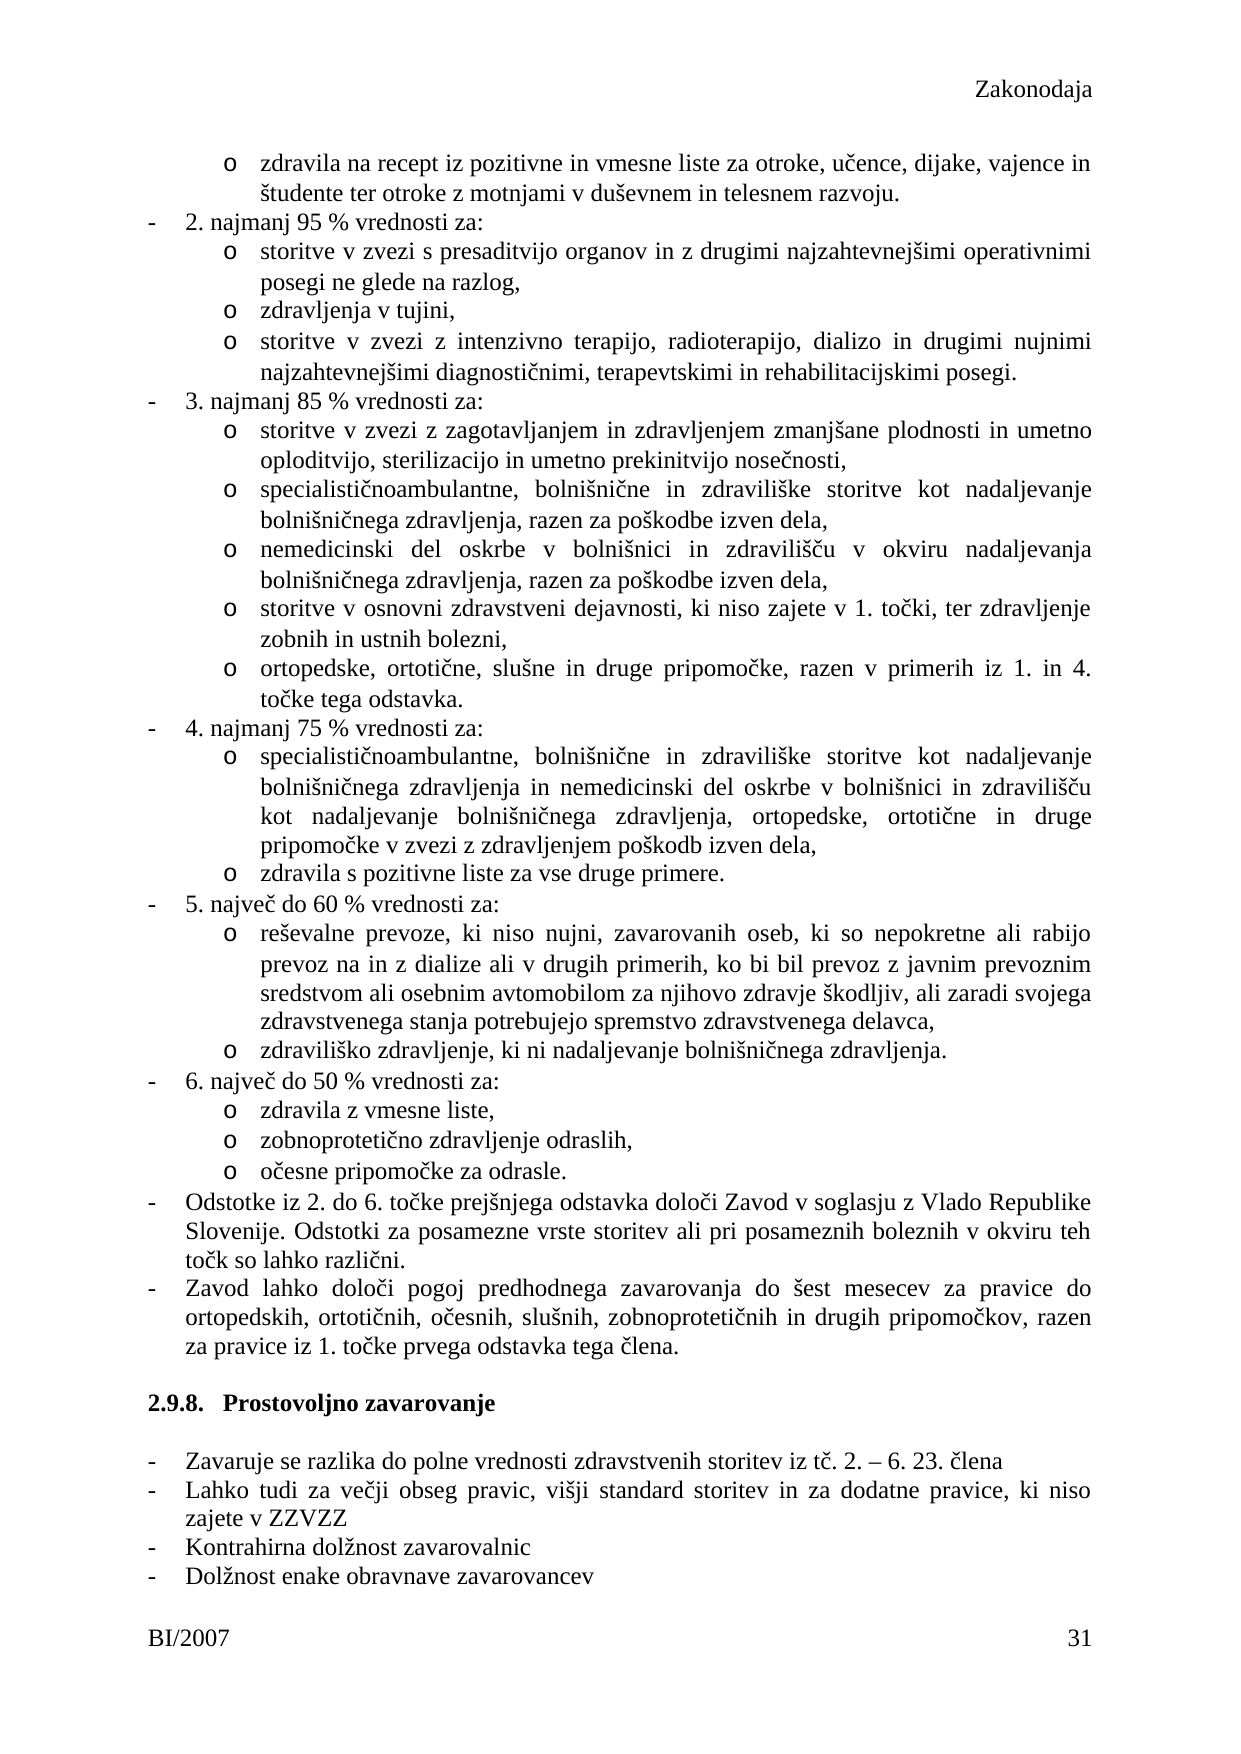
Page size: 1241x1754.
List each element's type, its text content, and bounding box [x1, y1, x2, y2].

list očesne pripomočke za odrasle. [223, 1156, 1092, 1187]
list Odstotke iz 2. do 6. točke prejšnjega odstavka določi Zavod v soglasju z Vlado Republike Slovenije. Odstotki za posamezne vrste storitev ali pri posameznih boleznih v okviru teh točk so lahko različni. [148, 1187, 1092, 1273]
list zdravila na recept iz pozitivne in vmesne liste za otroke, učence, dijake, vajence in študente ter otroke z motnjami v duševnem in telesnem razvoju. [223, 148, 1092, 207]
list Dolžnost enake obravnave zavarovancev [148, 1561, 1092, 1590]
list specialističnoambulantne, bolnišnične in zdraviliške storitve kot nadaljevanje bolnišničnega zdravljenja in nemedicinski del oskrbe v bolnišnici in zdravilišču kot nadaljevanje bolnišničnega zdravljenja, ortopedske, ortotične in druge pripomočke v zvezi z zdravljenjem poškodb izven dela, [223, 741, 1092, 858]
list 3. najmanj 85 % vrednosti za: [148, 386, 1092, 415]
list storitve v zvezi z zagotavljanjem in zdravljenjem zmanjšane plodnosti in umetno oploditvijo, sterilizacijo in umetno prekinitvijo nosečnosti, [223, 415, 1092, 474]
list specialističnoambulantne, bolnišnične in zdraviliške storitve kot nadaljevanje bolnišničnega zdravljenja, razen za poškodbe izven dela, [223, 474, 1092, 534]
list zdravila s pozitivne liste za vse druge primere. [223, 858, 1092, 889]
list storitve v osnovni zdravstveni dejavnosti, ki niso zajete v 1. točki, ter zdravljenje zobnih in ustnih bolezni, [223, 593, 1092, 653]
list storitve v zvezi z intenzivno terapijo, radioterapijo, dializo in drugimi nujnimi najzahtevnejšimi diagnostičnimi, terapevtskimi in rehabilitacijskimi posegi. [223, 326, 1092, 386]
list ortopedske, ortotične, slušne in druge pripomočke, razen v primerih iz 1. in 4. točke tega odstavka. [223, 653, 1092, 713]
list 2. najmanj 95 % vrednosti za: [148, 207, 1092, 236]
list Kontrahirna dolžnost zavarovalnic [148, 1532, 1092, 1561]
list zdraviliško zdravljenje, ki ni nadaljevanje bolnišničnega zdravljenja. [223, 1035, 1092, 1066]
subtitle Prostovoljno zavarovanje [148, 1388, 1092, 1417]
list Zavod lahko določi pogoj predhodnega zavarovanja do šest mesecev za pravice do ortopedskih, ortotičnih, očesnih, slušnih, zobnoprotetičnih in drugih pripomočkov, razen za pravice iz 1. točke prvega odstavka tega člena. [148, 1273, 1092, 1360]
list zdravila z vmesne liste, [223, 1095, 1092, 1126]
list zobnoprotetično zdravljenje odraslih, [223, 1126, 1092, 1156]
list 5. največ do 60 % vrednosti za: [148, 889, 1092, 918]
list 6. največ do 50 % vrednosti za: [148, 1066, 1092, 1095]
list Lahko tudi za večji obseg pravic, višji standard storitev in za dodatne pravice, ki niso zajete v ZZVZZ [148, 1475, 1092, 1532]
list storitve v zvezi s presaditvijo organov in z drugimi najzahtevnejšimi operativnimi posegi ne glede na razlog, [223, 236, 1092, 296]
list 4. najmanj 75 % vrednosti za: [148, 713, 1092, 741]
list zdravljenja v tujini, [223, 296, 1092, 326]
list Zavaruje se razlika do polne vrednosti zdravstvenih storitev iz tč. 2. – 6. 23. člena [148, 1446, 1092, 1475]
list reševalne prevoze, ki niso nujni, zavarovanih oseb, ki so nepokretne ali rabijo prevoz na in z dialize ali v drugih primerih, ko bi bil prevoz z javnim prevoznim sredstvom ali osebnim avtomobilom za njihovo zdravje škodljiv, ali zaradi svojega zdravstvenega stanja potrebujejo spremstvo zdravstvenega delavca, [223, 918, 1092, 1035]
list nemedicinski del oskrbe v bolnišnici in zdravilišču v okviru nadaljevanja bolnišničnega zdravljenja, razen za poškodbe izven dela, [223, 534, 1092, 593]
